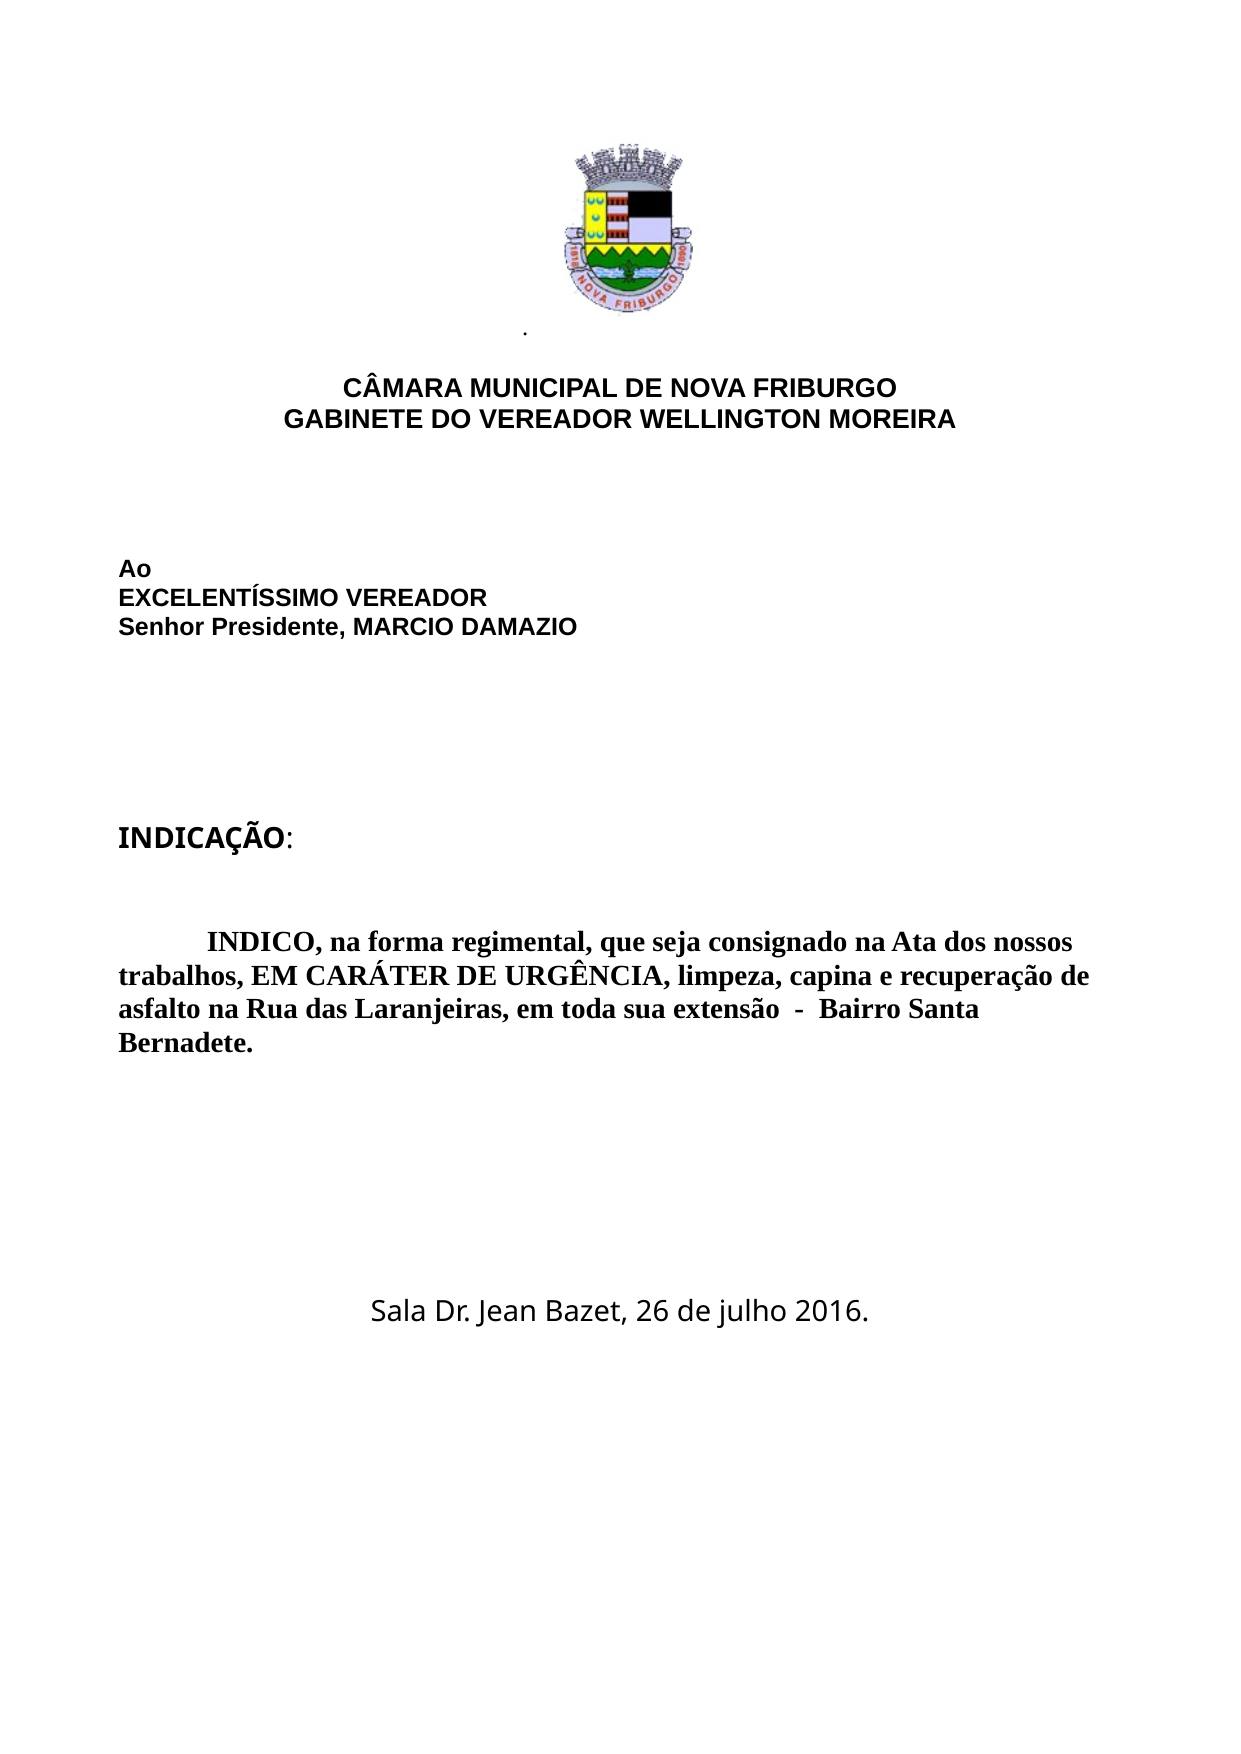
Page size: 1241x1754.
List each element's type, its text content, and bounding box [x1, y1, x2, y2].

text CÂMARA MUNICIPAL DE NOVA FRIBURGO [118, 372, 1122, 403]
picture [544, 127, 702, 327]
text INDICAÇÃO: [118, 817, 1122, 857]
text EXCELENTÍSSIMO VEREADOR [118, 583, 1122, 612]
text . [118, 118, 1122, 341]
text GABINETE DO VEREADOR WELLINGTON MOREIRA [118, 403, 1122, 434]
text Ao [118, 554, 1122, 583]
text Senhor Presidente, MARCIO DAMAZIO [118, 612, 1122, 641]
text Sala Dr. Jean Bazet, 26 de julho 2016. [118, 1290, 1122, 1330]
text INDICO, na forma regimental, que seja consignado na Ata dos nossos trabalhos, EM CARÁTER DE URGÊNCIA, limpeza, capina e recuperação de asfalto na Rua das Laranjeiras, em toda sua extensão - Bairro Santa Bernadete. [118, 924, 1122, 1058]
